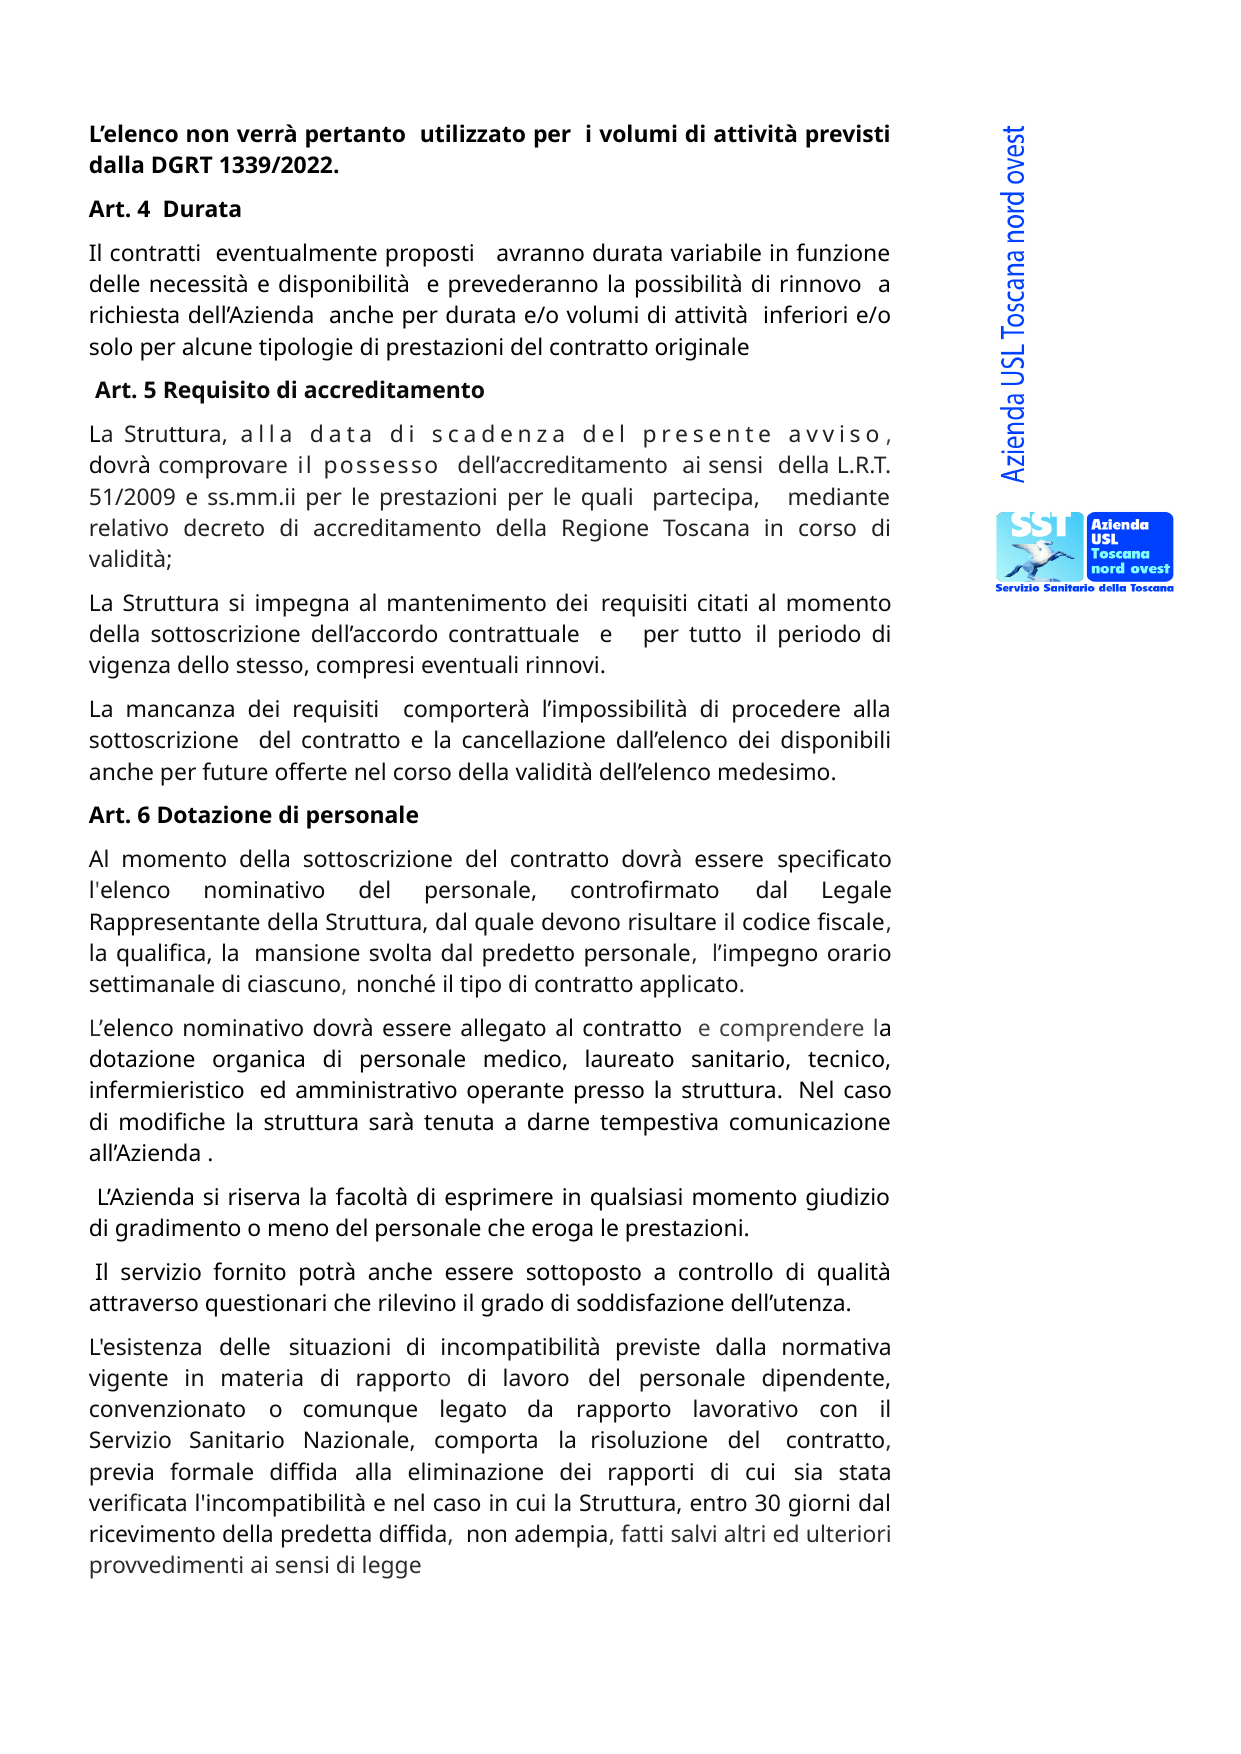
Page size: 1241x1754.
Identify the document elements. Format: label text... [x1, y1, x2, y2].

text Il servizio fornito potrà anche essere sottoposto a controllo di qualità attraverso questionari che rilevino il grado di soddisfazione dell’utenza. [89, 1256, 892, 1318]
text Il contratti eventualmente proposti avranno durata variabile in funzione delle necessità e disponibilità e prevederanno la possibilità di rinnovo a richiesta dell’Azienda anche per durata e/o volumi di attività inferiori e/o solo per alcune tipologie di prestazioni del contratto originale [89, 237, 892, 362]
text La Struttura si impegna al mantenimento dei requisiti citati al momento della sottoscrizione dell’accordo contrattuale e per tutto il periodo di vigenza dello stesso, compresi eventuali rinnovi. [89, 587, 892, 681]
text Art. 6 Dotazione di personale [89, 799, 892, 831]
text La mancanza dei requisiti comporterà l’impossibilità di procedere alla sottoscrizione del contratto e la cancellazione dall’elenco dei disponibili anche per future offerte nel corso della validità dell’elenco medesimo. [89, 693, 892, 787]
text La Struttura, alla data di scadenza del presente avviso, dovrà comprovare il possesso dell’accreditamento ai sensi della L.R.T. 51/2009 e ss.mm.ii per le prestazioni per le quali partecipa, mediante relativo decreto di accreditamento della Regione Toscana in corso di validità; [89, 418, 892, 574]
text Al momento della sottoscrizione del contratto dovrà essere specificato l'elenco nominativo del personale, controfirmato dal Legale Rappresentante della Struttura, dal quale devono risultare il codice fiscale, la qualifica, la mansione svolta dal predetto personale, l’impegno orario settimanale di ciascuno, nonché il tipo di contratto applicato. [89, 843, 892, 999]
text L’elenco non verrà pertanto utilizzato per i volumi di attività previsti dalla DGRT 1339/2022. [89, 118, 892, 181]
text Art. 4 Durata [89, 193, 892, 224]
text Art. 5 Requisito di accreditamento [89, 374, 892, 406]
text L’elenco nominativo dovrà essere allegato al contratto e comprendere la dotazione organica di personale medico, laureato sanitario, tecnico, infermieristico ed amministrativo operante presso la struttura. Nel caso di modifiche la struttura sarà tenuta a darne tempestiva comunicazione all’Azienda . [89, 1012, 892, 1168]
text L’Azienda si riserva la facoltà di esprimere in qualsiasi momento giudizio di gradimento o meno del personale che eroga le prestazioni. [89, 1181, 892, 1243]
picture [986, 98, 1185, 596]
text L'esistenza delle situazioni di incompatibilità previste dalla normativa vigente in materia di rapporto di lavoro del personale dipendente, convenzionato o comunque legato da rapporto lavorativo con il Servizio Sanitario Nazionale, comporta la risoluzione del contratto, previa formale diffida alla eliminazione dei rapporti di cui sia stata verificata l'incompatibilità e nel caso in cui la Struttura, entro 30 giorni dal ricevimento della predetta diffida, non adempia, fatti salvi altri ed ulteriori provvedimenti ai sensi di legge [89, 1331, 892, 1581]
